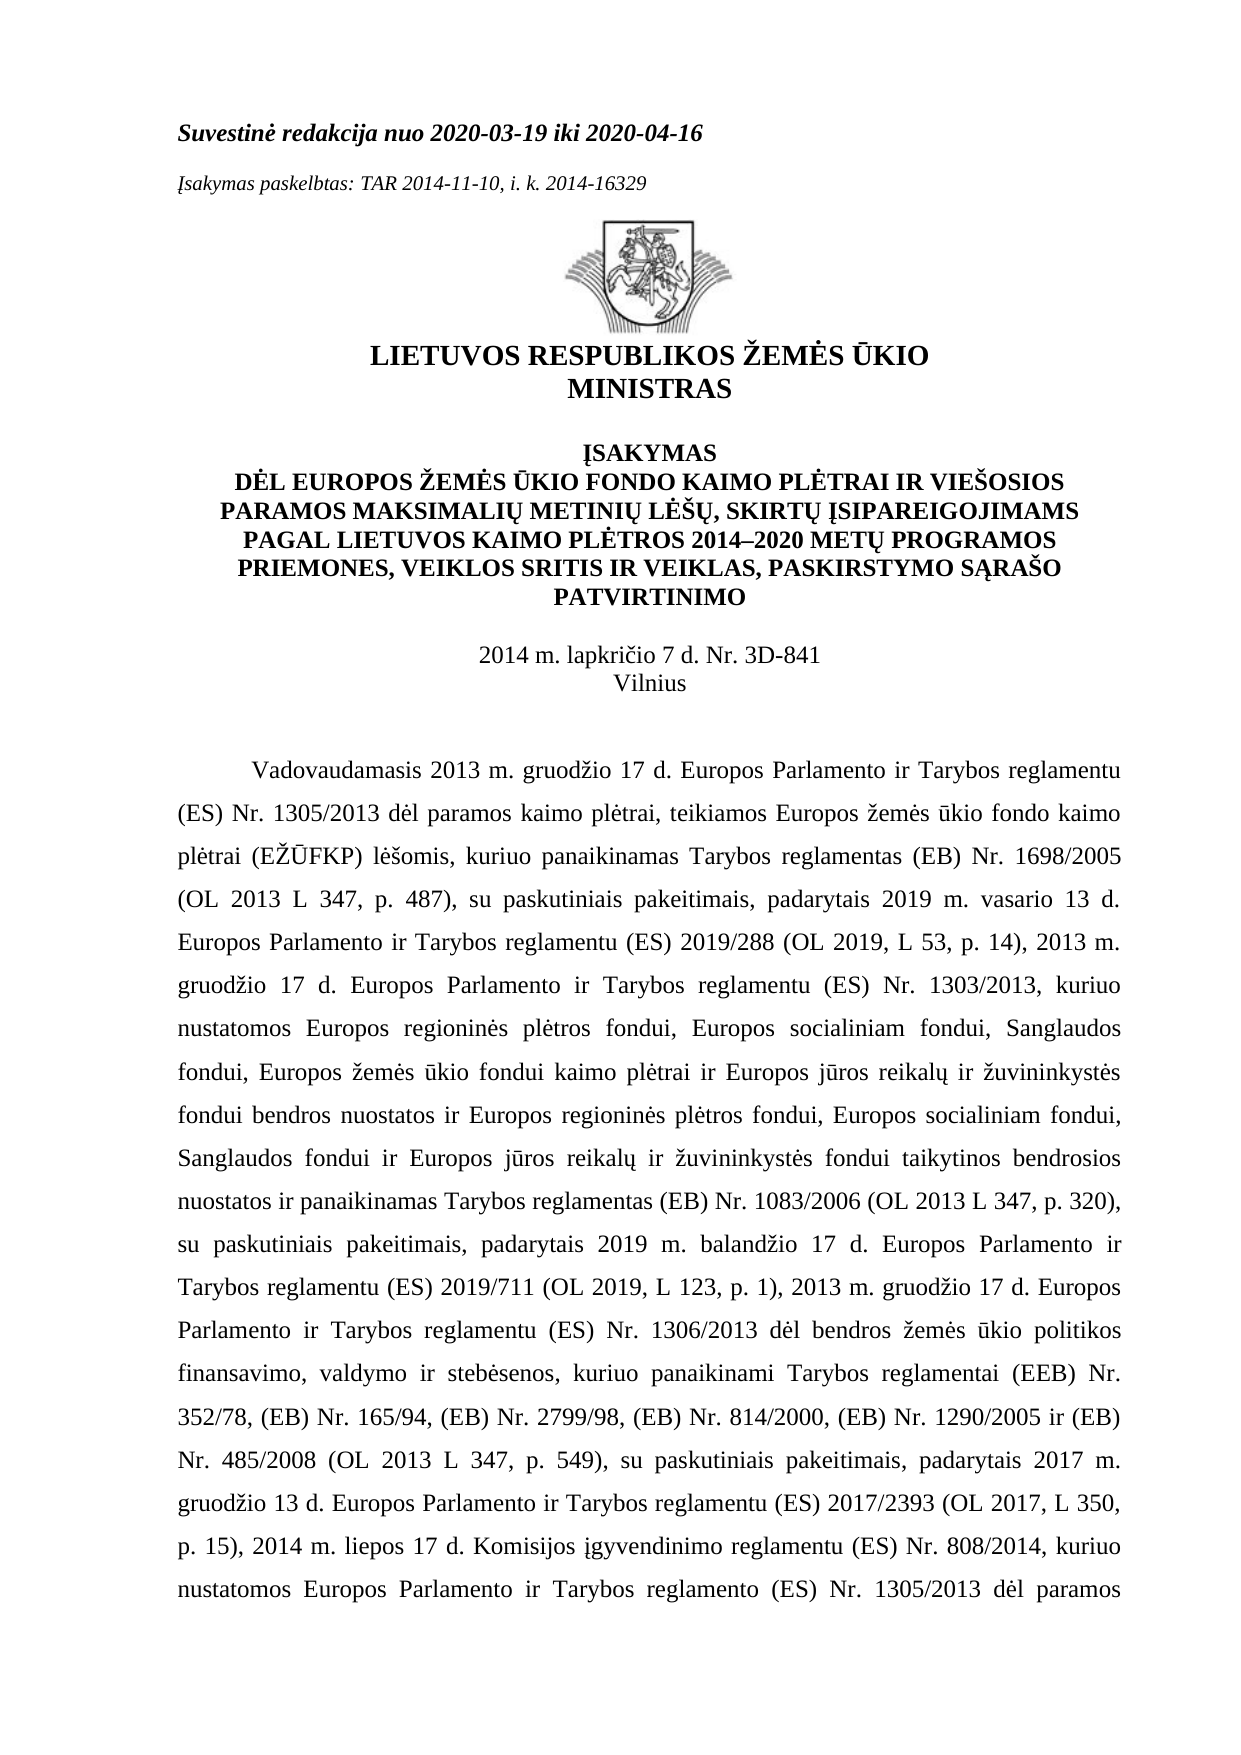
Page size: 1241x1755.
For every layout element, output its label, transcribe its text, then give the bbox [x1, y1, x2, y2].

text 2014 m. lapkričio 7 d. Nr. 3D-841 [177, 640, 1122, 668]
text DĖL EUROPOS ŽEMĖS ŪKIO FONDO KAIMO PLĖTRAI IR VIEŠOSIOS PARAMOS MAKSIMALIŲ METINIŲ LĖŠŲ, SKIRTŲ ĮSIPAREIGOJIMAMS PAGAL LIETUVOS KAIMO PLĖTROS 2014–2020 METŲ PROGRAMOS PRIEMONES, VEIKLOS SRITIS IR VEIKLAS, PASKIRSTYMO SĄRAŠO PATVIRTINIMO [177, 467, 1122, 611]
text LIETUVOS RESPUBLIKOS ŽEMĖS ŪKIO [177, 338, 1122, 371]
text Vilnius [177, 668, 1122, 697]
text ĮSAKYMAS [177, 438, 1122, 467]
text Įsakymas paskelbtas: TAR 2014-11-10, i. k. 2014-16329 [177, 171, 1122, 195]
text Vadovaudamasis 2013 m. gruodžio 17 d. Europos Parlamento ir Tarybos reglamentu (ES) Nr. 1305/2013 dėl paramos kaimo plėtrai, teikiamos Europos žemės ūkio fondo kaimo plėtrai (EŽŪFKP) lėšomis, kuriuo panaikinamas Tarybos reglamentas (EB) Nr. 1698/2005 (OL 2013 L 347, p. 487), su paskutiniais pakeitimais, padarytais 2019 m. vasario 13 d. Europos Parlamento ir Tarybos reglamentu (ES) 2019/288 (OL 2019, L 53, p. 14), 2013 m. gruodžio 17 d. Europos Parlamento ir Tarybos reglamentu (ES) Nr. 1303/2013, kuriuo nustatomos Europos regioninės plėtros fondui, Europos socialiniam fondui, Sanglaudos fondui, Europos žemės ūkio fondui kaimo plėtrai ir Europos jūros reikalų ir žuvininkystės fondui bendros nuostatos ir Europos regioninės plėtros fondui, Europos socialiniam fondui, Sanglaudos fondui ir Europos jūros reikalų ir žuvininkystės fondui taikytinos bendrosios nuostatos ir panaikinamas Tarybos reglamentas (EB) Nr. 1083/2006 (OL 2013 L 347, p. 320), su paskutiniais pakeitimais, padarytais 2019 m. balandžio 17 d. Europos Parlamento ir Tarybos reglamentu (ES) 2019/711 (OL 2019, L 123, p. 1), 2013 m. gruodžio 17 d. Europos Parlamento ir Tarybos reglamentu (ES) Nr. 1306/2013 dėl bendros žemės ūkio politikos finansavimo, valdymo ir stebėsenos, kuriuo panaikinami Tarybos reglamentai (EEB) Nr. 352/78, (EB) Nr. 165/94, (EB) Nr. 2799/98, (EB) Nr. 814/2000, (EB) Nr. 1290/2005 ir (EB) Nr. 485/2008 (OL 2013 L 347, p. 549), su paskutiniais pakeitimais, padarytais 2017 m. gruodžio 13 d. Europos Parlamento ir Tarybos reglamentu (ES) 2017/2393 (OL 2017, L 350, p. 15), 2014 m. liepos 17 d. Komisijos įgyvendinimo reglamentu (ES) Nr. 808/2014, kuriuo nustatomos Europos Parlamento ir Tarybos reglamento (ES) Nr. 1305/2013 dėl paramos [177, 755, 1122, 1603]
text Suvestinė redakcija nuo 2020-03-19 iki 2020-04-16 [177, 118, 1122, 147]
text MINISTRAS [177, 371, 1122, 405]
